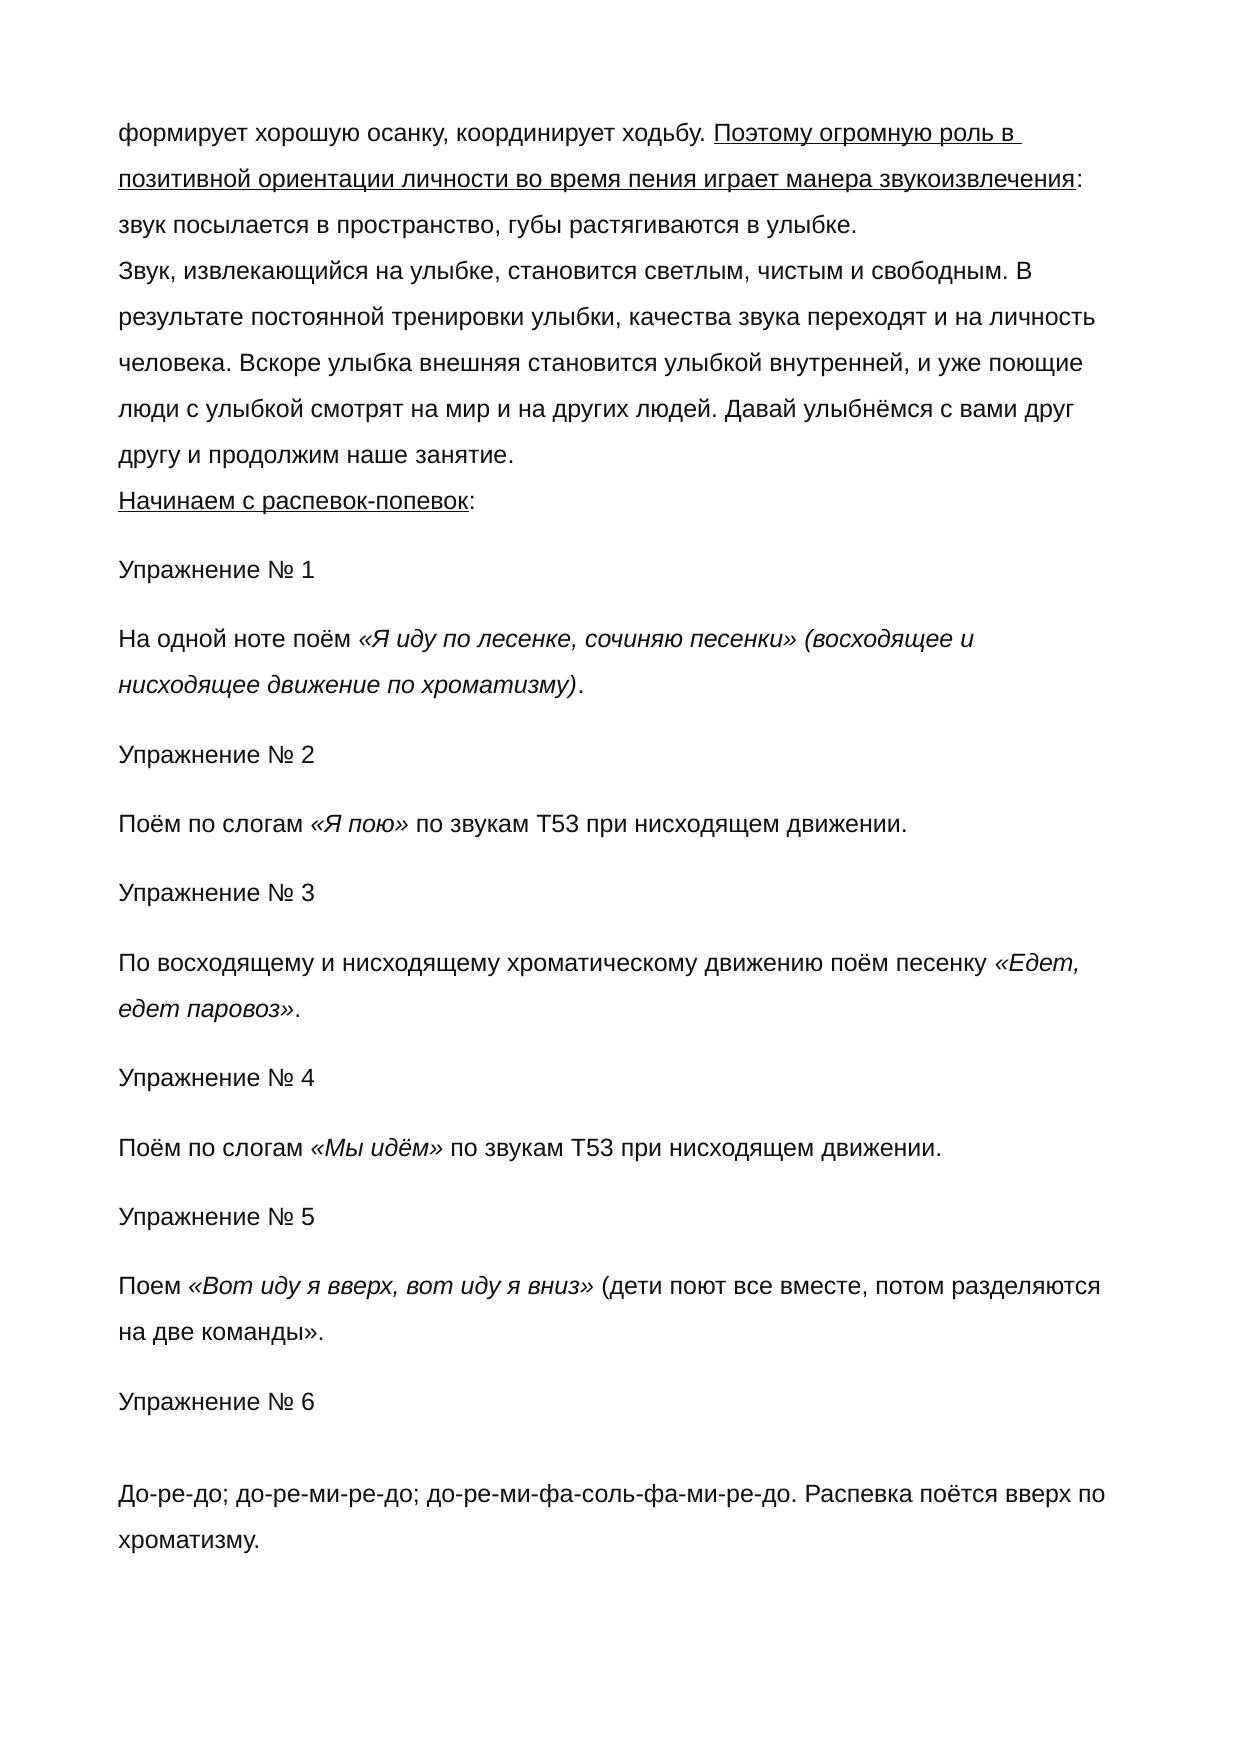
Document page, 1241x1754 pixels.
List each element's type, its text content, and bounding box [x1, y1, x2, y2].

text Упражнение № 1 [118, 555, 1122, 584]
text Поём по слогам «Мы идём» по звукам T53 при нисходящем движении. [118, 1132, 1122, 1161]
text По восходящему и нисходящему хроматическому движению поём песенку «Едет, едет паровоз». [118, 948, 1122, 1022]
text формирует хорошую осанку, координирует ходьбу. Поэтому огромную роль в позитивной ориентации личности во время пения играет манера звукоизвлечения: звук посылается в пространство, губы растягиваются в улыбке. [118, 118, 1122, 239]
text Упражнение № 2 [118, 740, 1122, 768]
text Упражнение № 6 [118, 1387, 1122, 1415]
text На одной ноте поём «Я иду по лесенке, сочиняю песенки» (восходящее и нисходящее движение по хроматизму). [118, 624, 1122, 699]
text До-ре-до; до-ре-ми-ре-до; до-ре-ми-фа-соль-фа-ми-ре-до. Распевка поётся вверх по хроматизму. [118, 1479, 1122, 1554]
text Начинаем с распевок-попевок: [118, 486, 1122, 514]
text Упражнение № 3 [118, 878, 1122, 907]
text Упражнение № 4 [118, 1063, 1122, 1092]
text Поем «Вот иду я вверх, вот иду я вниз» (дети поют все вместе, потом разделяются на две команды». [118, 1271, 1122, 1346]
text Упражнение № 5 [118, 1202, 1122, 1231]
text Поём по слогам «Я пою» по звукам T53 при нисходящем движении. [118, 809, 1122, 838]
text Звук, извлекающийся на улыбке, становится светлым, чистым и свободным. В результате постоянной тренировки улыбки, качества звука переходят и на личность человека. Вскоре улыбка внешняя становится улыбкой внутренней, и уже поющие люди с улыбкой смотрят на мир и на других людей. Давай улыбнёмся с вами друг другу и продолжим наше занятие. [118, 256, 1122, 468]
